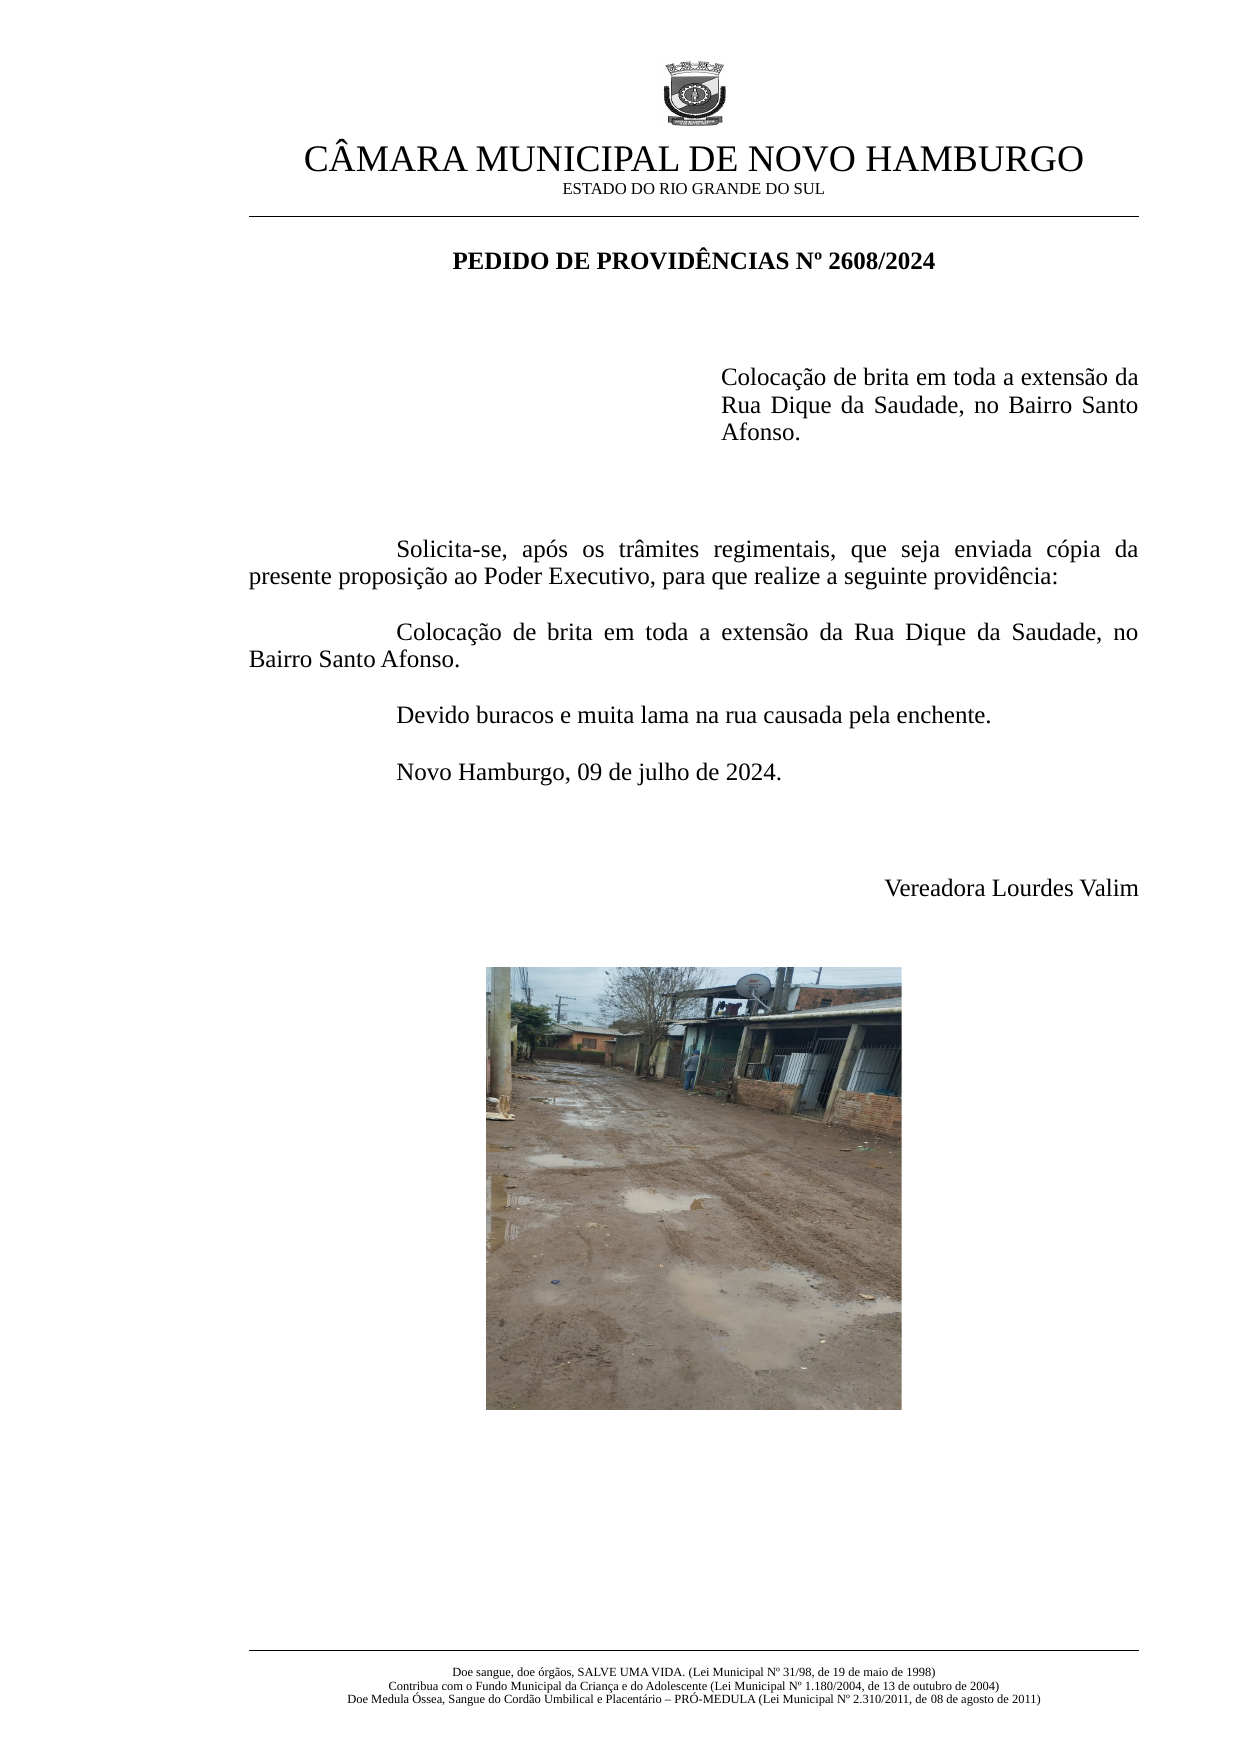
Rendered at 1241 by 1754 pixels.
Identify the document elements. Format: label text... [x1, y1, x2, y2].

text Solicita-se, após os trâmites regimentais, que seja enviada cópia da presente proposição ao Poder Executivo, para que realize a seguinte providência: [248, 535, 1139, 590]
text PEDIDO DE PROVIDÊNCIAS Nº 2608/2024 [248, 247, 1139, 274]
text Novo Hamburgo, 09 de julho de 2024. [248, 758, 1139, 786]
list Colocação de brita em toda a extensão da Rua Dique da Saudade, no Bairro Santo Afonso. [248, 618, 1139, 673]
picture [486, 967, 902, 1410]
text Devido buracos e muita lama na rua causada pela enchente. [95, 701, 1139, 729]
text Vereadora Lourdes Valim [248, 874, 1139, 902]
list Colocação de brita em toda a extensão da Rua Dique da Saudade, no Bairro Santo Afonso. [685, 363, 1139, 446]
